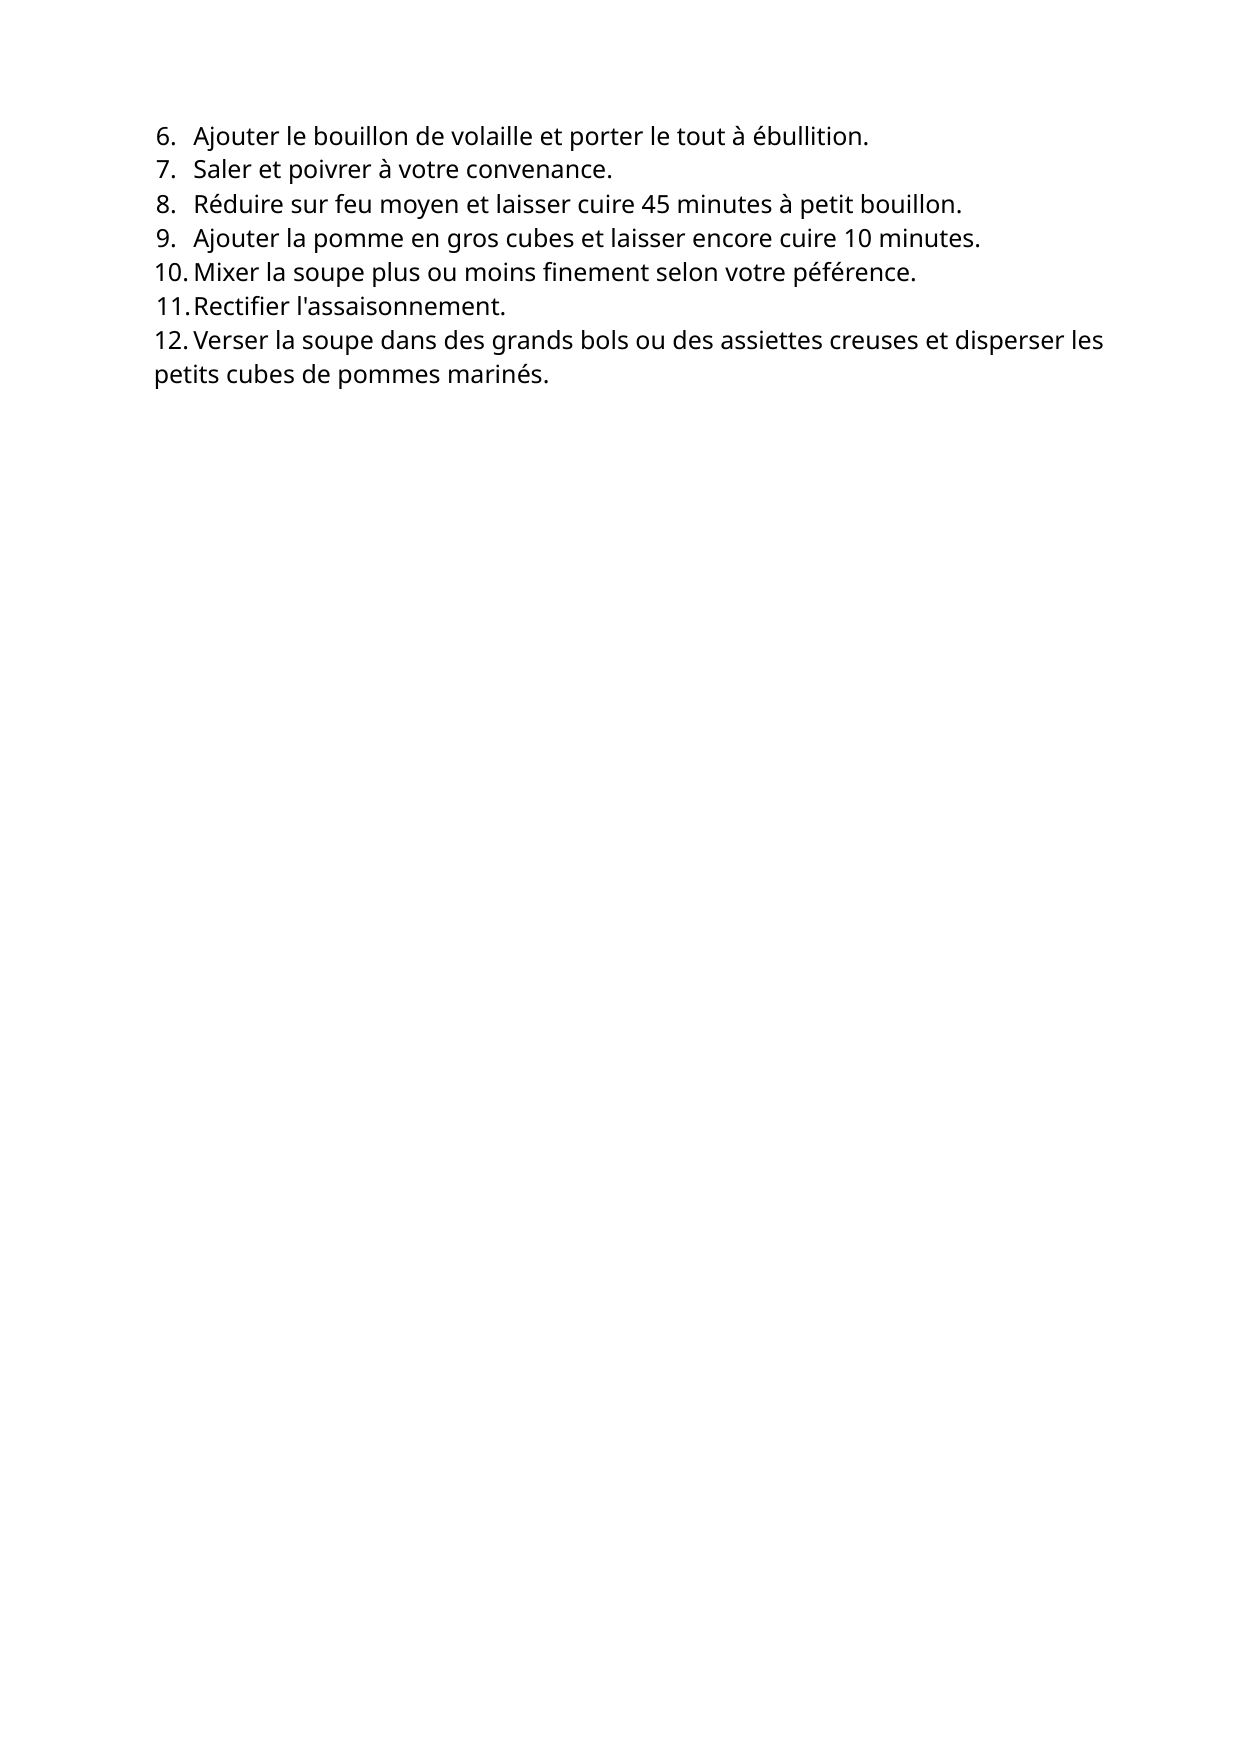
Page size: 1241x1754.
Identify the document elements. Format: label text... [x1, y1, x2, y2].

list Verser la soupe dans des grands bols ou des assiettes creuses et disperser les petits cubes de pommes marinés. [153, 322, 1122, 391]
list Mixer la soupe plus ou moins finement selon votre péférence. [153, 254, 1122, 288]
list Ajouter la pomme en gros cubes et laisser encore cuire 10 minutes. [156, 220, 1122, 254]
list Ajouter le bouillon de volaille et porter le tout à ébullition. [156, 118, 1122, 152]
list Saler et poivrer à votre convenance. [156, 152, 1122, 186]
list Réduire sur feu moyen et laisser cuire 45 minutes à petit bouillon. [156, 186, 1122, 220]
list Rectifier l'assaisonnement. [156, 288, 1122, 322]
